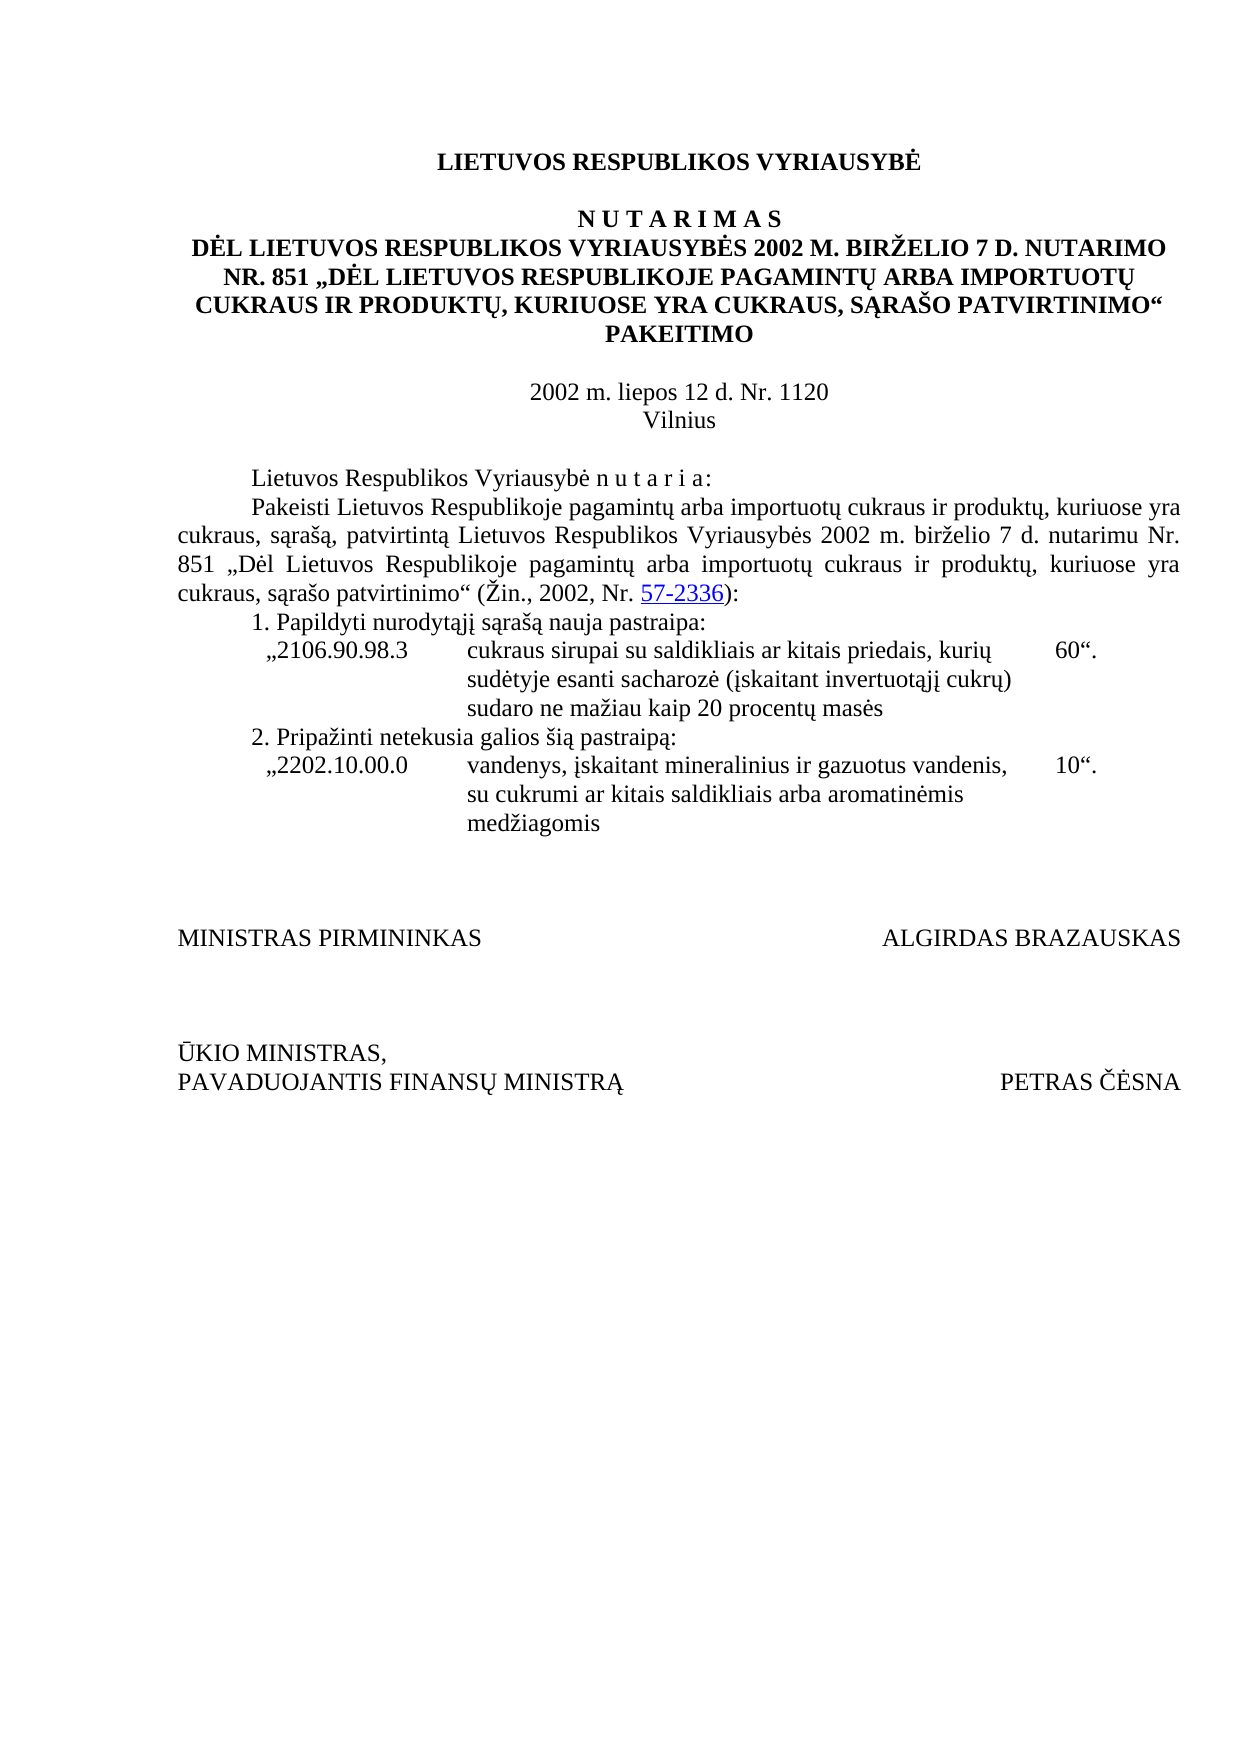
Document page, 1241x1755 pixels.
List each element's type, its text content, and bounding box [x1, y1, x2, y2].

table_header cukraus sirupai su saldikliais ar kitais priedais, kurių sudėtyje esanti sacharozė (įskaitant invertuotąjį cukrų) sudaro ne mažiau kaip 20 procentų masės [456, 636, 1043, 722]
text 2002 m. liepos 12 d. Nr. 1120 [177, 377, 1181, 406]
text DĖL LIETUVOS RESPUBLIKOS VYRIAUSYBĖS 2002 M. BIRŽELIO 7 D. NUTARIMO NR. 851 „DĖL LIETUVOS RESPUBLIKOJE PAGAMINTŲ ARBA IMPORTUOTŲ CUKRAUS IR PRODUKTŲ, KURIUOSE YRA CUKRAUS, SĄRAŠO PATVIRTINIMO“ PAKEITIMO [177, 233, 1181, 348]
table_header „2106.90.98.3 [177, 636, 456, 722]
text N U T A R I M A S [177, 204, 1181, 233]
text 1. Papildyti nurodytąjį sąrašą nauja pastraipa: [177, 607, 1181, 636]
text Pakeisti Lietuvos Respublikoje pagamintų arba importuotų cukraus ir produktų, kuriuose yra cukraus, sąrašą, patvirtintą Lietuvos Respublikos Vyriausybės 2002 m. birželio 7 d. nutarimu Nr. 851 „Dėl Lietuvos Respublikoje pagamintų arba importuotų cukraus ir produktų, kuriuose yra cukraus, sąrašo patvirtinimo“ (Žin., 2002, Nr. 57-2336): [177, 492, 1181, 607]
text Lietuvos Respublikos Vyriausybė nutaria: [177, 463, 1181, 492]
table_header 10“. [1044, 751, 1181, 837]
text PAVADUOJANTIS FINANSŲ MINISTRĄ PETRAS ČĖSNA [177, 1067, 1181, 1096]
text Vilnius [177, 406, 1181, 434]
table_header vandenys, įskaitant mineralinius ir gazuotus vandenis, su cukrumi ar kitais saldikliais arba aromatinėmis medžiagomis [456, 751, 1043, 837]
text ŪKIO MINISTRAS, [177, 1038, 1181, 1067]
table_header „2202.10.00.0 [177, 751, 456, 837]
text MINISTRAS PIRMININKAS ALGIRDAS BRAZAUSKAS [177, 923, 1181, 952]
text 2. Pripažinti netekusia galios šią pastraipą: [177, 722, 1181, 751]
text LIETUVOS RESPUBLIKOS VYRIAUSYBĖ [177, 147, 1181, 176]
table_header 60“. [1044, 636, 1181, 722]
